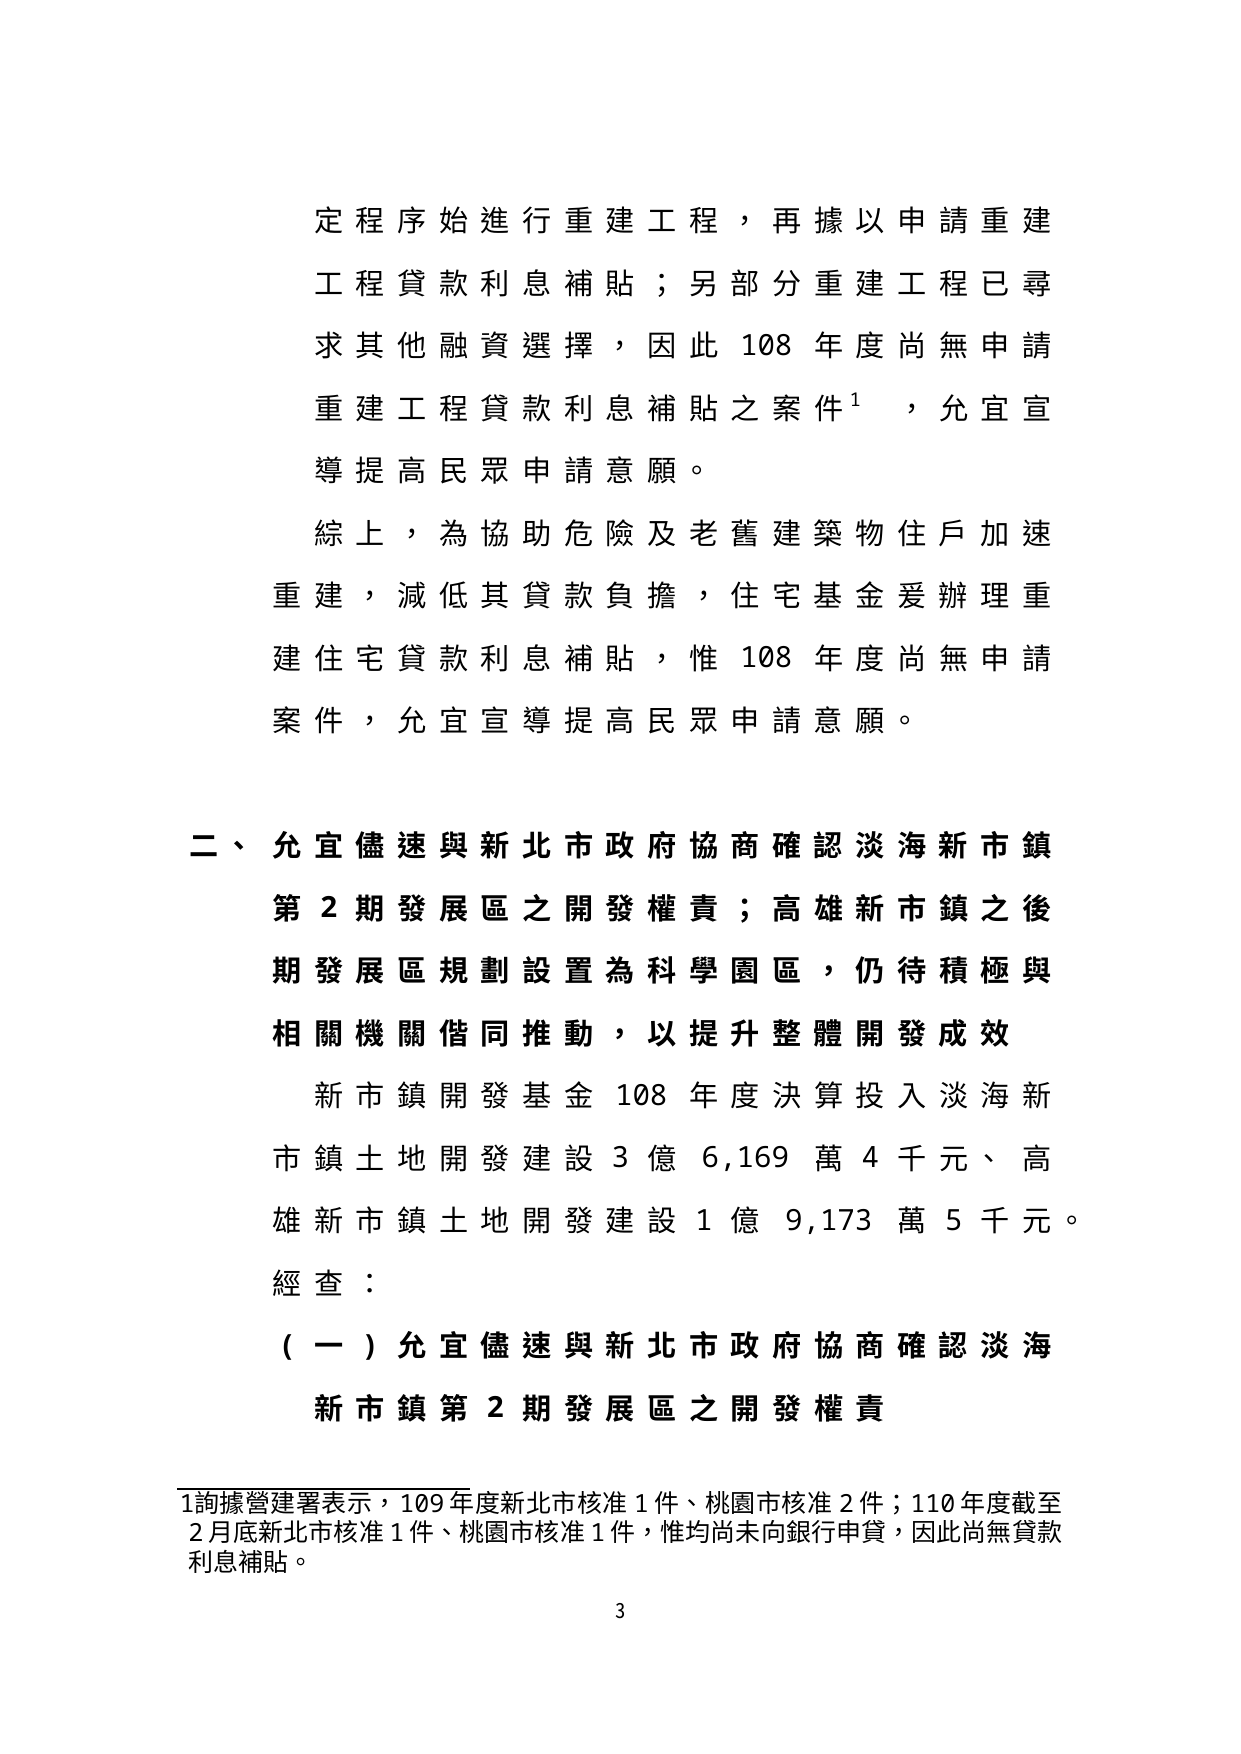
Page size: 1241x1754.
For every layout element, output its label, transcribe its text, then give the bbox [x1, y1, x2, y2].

text 二、允宜儘速與新北市政府協商確認淡海新市鎮第2期發展區之開發權責；高雄新市鎮之後期發展區規劃設置為科學園區，仍待積極與相關機關偕同推動，以提升整體開發成效 [183, 802, 1058, 1052]
text (一)允宜儘速與新北市政府協商確認淡海新市鎮第2期發展區之開發權責 [242, 1302, 1058, 1427]
text 定程序始進行重建工程，再據以申請重建工程貸款利息補貼；另部分重建工程已尋求其他融資選擇，因此108年度尚無申請重建工程貸款利息補貼之案件，允宜宣導提高民眾申請意願。 [271, 177, 1058, 490]
text 綜上，為協助危險及老舊建築物住戶加速重建，減低其貸款負擔，住宅基金爰辦理重建住宅貸款利息補貼，惟108年度尚無申請案件，允宜宣導提高民眾申請意願。 [242, 490, 1058, 740]
text 新市鎮開發基金108年度決算投入淡海新市鎮土地開發建設3億6,169萬4千元、高雄新市鎮土地開發建設1億9,173萬5千元。經查： [242, 1052, 1058, 1302]
text 詢據營建署表示，109年度新北市核准1件、桃園市核准2件；110年度截至2月底新北市核准1件、桃園市核准1件，惟均尚未向銀行申貸，因此尚無貸款利息補貼。 [179, 1489, 1063, 1577]
